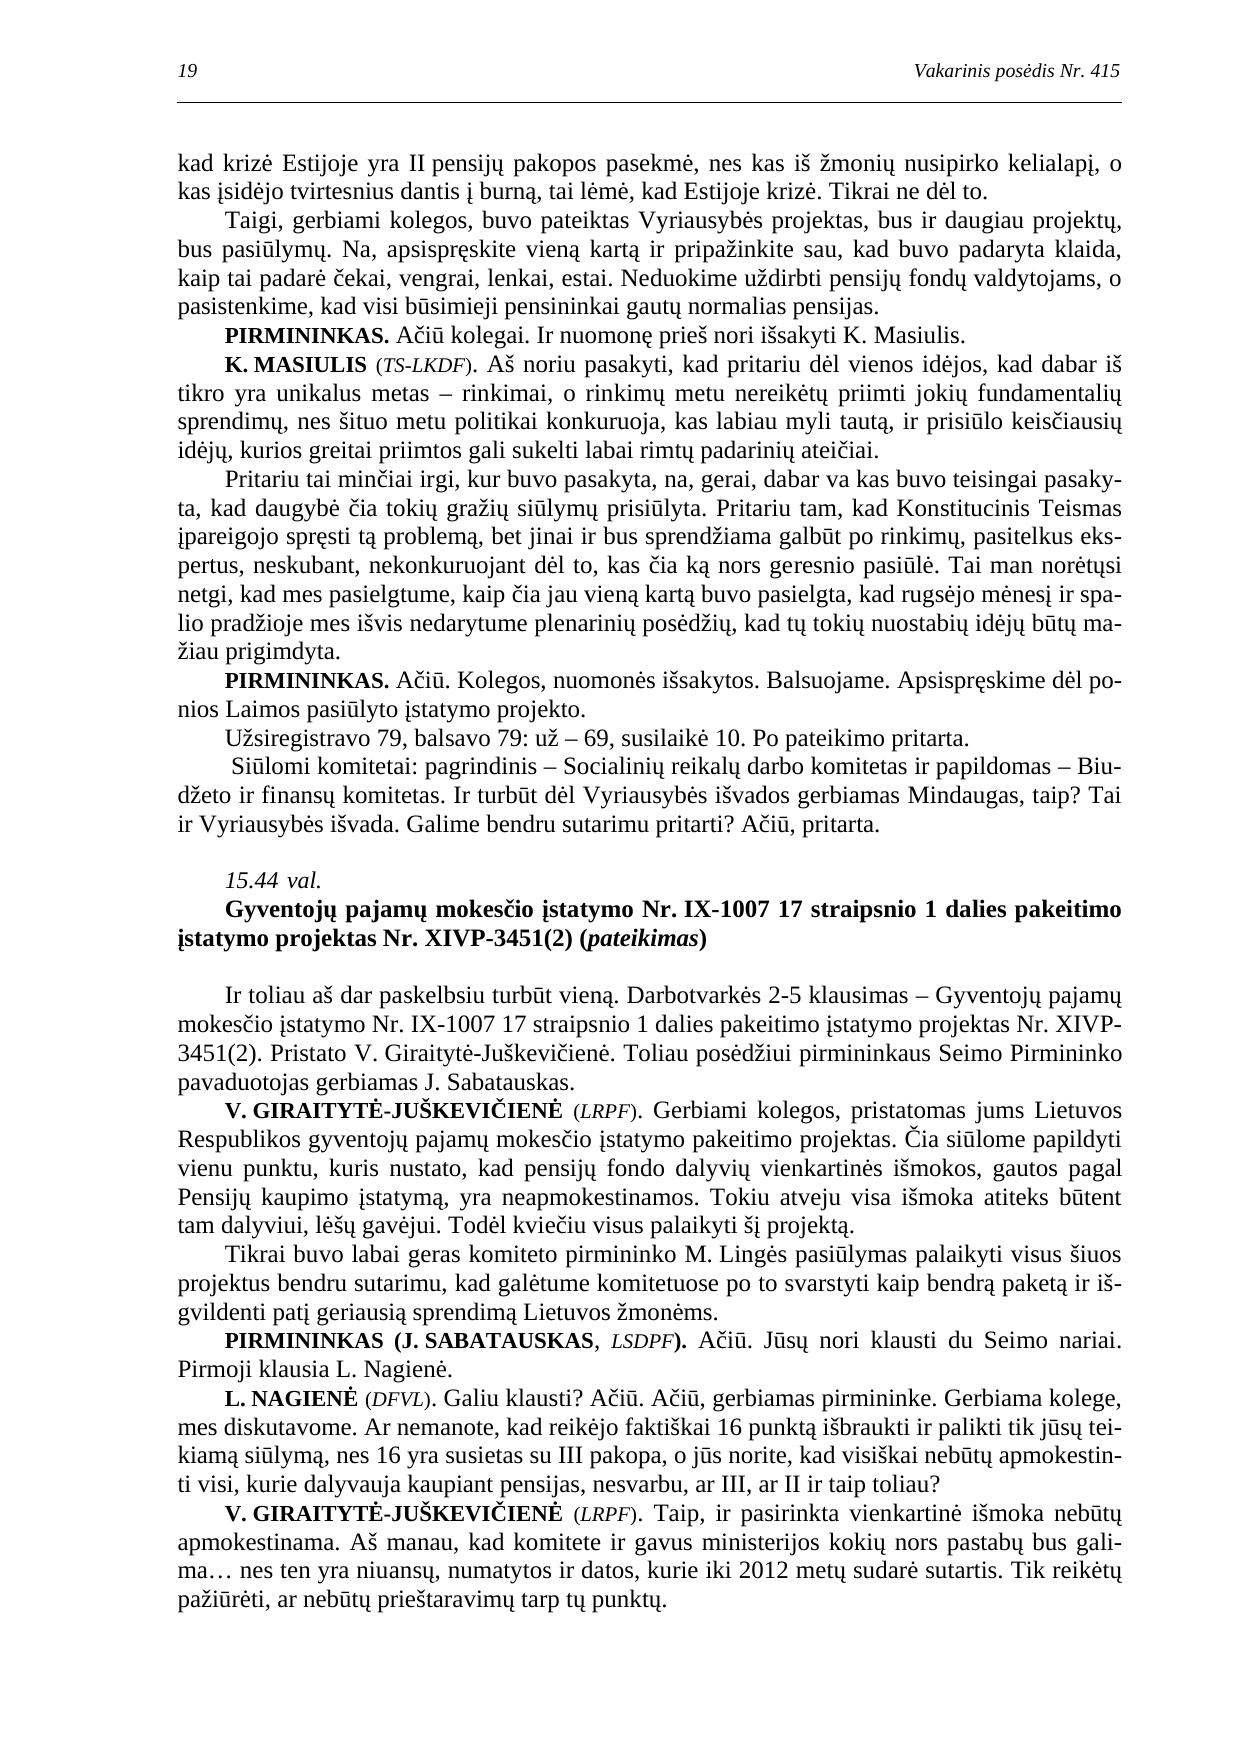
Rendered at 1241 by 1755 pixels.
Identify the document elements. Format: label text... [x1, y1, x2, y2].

text K. MASIULIS (TS-LKDF). Aš no­riu pa­sa­ky­ti, kad pri­ta­riu dėl vie­nos idė­jos, kad da­bar iš tik­ro yra uni­ka­lus me­tas – rin­ki­mai, o rin­ki­mų me­tu ne­rei­kė­tų pri­im­ti jo­kių fun­da­men­ta­lių spren­di­mų, nes ši­tuo me­tu po­li­ti­kai kon­ku­ruo­ja, kas la­biau my­li tau­tą, ir pri­siū­lo keis­čiau­sių idė­jų, ku­rios grei­tai pri­im­tos ga­li su­kel­ti la­bai rim­tų pa­da­ri­nių at­ei­čiai. [177, 349, 1122, 464]
text Gy­ven­to­jų pa­ja­mų mo­kes­čio įsta­ty­mo Nr. IX-1007 17 straips­nio 1 da­lies pa­kei­ti­mo įsta­ty­mo pro­jek­tas Nr. XIVP-3451(2) (pa­tei­ki­mas) [177, 894, 1122, 952]
text Siū­lo­mi ko­mi­te­tai: pa­grin­di­nis – So­cia­li­nių rei­ka­lų dar­bo ko­mi­te­tas ir pa­pil­do­mas – Biu­dže­to ir fi­nan­sų ko­mi­te­tas. Ir tur­būt dėl Vy­riau­sy­bės iš­va­dos ger­bia­mas Min­dau­gas, taip? Tai ir Vy­riau­sy­bės iš­va­da. Ga­li­me ben­dru su­ta­ri­mu pri­tar­ti? Ačiū, pri­tar­ta. [177, 751, 1122, 838]
text 15.44 val. [224, 866, 1122, 894]
text kad kri­zė Es­ti­jo­je yra II pen­si­jų pa­ko­pos pa­sek­mė, nes kas iš žmo­nių nu­si­pir­ko ke­lia­la­pį, o kas įsi­dė­jo tvir­tes­nius dan­tis į bur­ną, tai lė­mė, kad Es­ti­jo­je kri­zė. Tik­rai ne dėl to. [177, 148, 1122, 205]
text V. GIRAITYTĖ-JUŠKEVIČIENĖ (LRPF). Ger­bia­mi ko­le­gos, pri­sta­to­mas jums Lie­tu­vos Res­pub­li­kos gy­ven­to­jų pa­ja­mų mo­kes­čio įsta­ty­mo pa­kei­ti­mo pro­jek­tas. Čia siū­lo­me pa­pil­dy­ti vie­nu punk­tu, ku­ris nu­sta­to, kad pen­si­jų fon­do da­ly­vių vien­kar­ti­nės iš­mo­kos, gau­tos pa­gal Pen­si­jų kau­pi­mo įsta­ty­mą, yra ne­ap­mo­kes­ti­na­mos. To­kiu at­ve­ju vi­sa iš­mo­ka ati­teks bū­tent tam da­ly­viui, lė­šų ga­vė­jui. To­dėl kvie­čiu vi­sus pa­lai­ky­ti šį pro­jek­tą. [177, 1095, 1122, 1239]
text L. NAGIENĖ (DFVL). Ga­liu klaus­ti? Ačiū. Ačiū, ger­bia­mas pir­mi­nin­ke. Ger­bia­ma ko­le­ge, mes dis­ku­ta­vo­me. Ar ne­ma­no­te, kad rei­kė­jo fak­tiš­kai 16 punk­tą iš­brauk­ti ir pa­lik­ti tik jū­sų tei­kia­mą siū­ly­mą, nes 16 yra su­sie­tas su III pa­ko­pa, o jūs no­ri­te, kad vi­siš­kai ne­bū­tų ap­mo­kes­tin­ti vi­si, ku­rie da­ly­vau­ja kau­piant pen­si­jas, ne­svar­bu, ar III, ar II ir taip to­liau? [177, 1383, 1122, 1498]
text V. GIRAITYTĖ-JUŠKEVIČIENĖ (LRPF). Taip, ir pa­si­rink­ta vien­kar­ti­nė iš­mo­ka ne­bū­tų ap­mo­kes­ti­na­ma. Aš ma­nau, kad ko­mi­te­te ir ga­vus mi­nis­te­ri­jos ko­kių nors pa­sta­bų bus ga­li­ma… nes ten yra niu­an­sų, nu­ma­ty­tos ir da­tos, ku­rie iki 2012 me­tų su­da­rė su­tar­tis. Tik rei­kė­tų pa­žiū­rė­ti, ar ne­bū­tų prieš­ta­ra­vi­mų tarp tų punk­tų. [177, 1498, 1122, 1613]
text Už­si­re­gist­ra­vo 79, bal­sa­vo 79: už – 69, su­si­lai­kė 10. Po pa­tei­ki­mo pri­tar­ta. [177, 723, 1122, 751]
text Pri­ta­riu tai min­čiai ir­gi, kur bu­vo pa­sa­ky­ta, na, ge­rai, da­bar va kas bu­vo tei­sin­gai pa­sa­ky­ta, kad dau­gy­bė čia to­kių gra­žių siū­ly­mų pri­siū­ly­ta. Pri­ta­riu tam, kad Kon­sti­tu­ci­nis Teis­mas įpa­rei­go­jo spręs­ti tą pro­ble­mą, bet ji­nai ir bus spren­džia­ma gal­būt po rin­ki­mų, pa­si­tel­kus eks­per­tus, ne­sku­bant, ne­kon­ku­ruo­jant dėl to, kas čia ką nors ge­res­nio pa­siū­lė. Tai man no­rė­tų­si net­gi, kad mes pa­si­elg­tu­me, kaip čia jau vie­ną kar­tą bu­vo pa­si­elg­ta, kad rug­sė­jo mė­ne­sį ir spa­lio pra­džio­je mes iš­vis ne­da­ry­tu­me ple­na­ri­nių po­sė­džių, kad tų to­kių nuo­sta­bių idė­jų bū­tų ma­žiau pri­gim­dy­ta. [177, 464, 1122, 665]
text PIRMININKAS (J. SABATAUSKAS, LSDPF). Ačiū. Jū­sų no­ri klaus­ti du Sei­mo na­riai. Pir­mo­ji klau­sia L. Na­gie­nė. [177, 1325, 1122, 1383]
text PIRMININKAS. Ačiū. Ko­le­gos, nuo­mo­nės iš­sa­ky­tos. Bal­suo­ja­me. Ap­si­spręs­ki­me dėl po­nios Lai­mos pa­siū­ly­to įsta­ty­mo pro­jek­to. [177, 665, 1122, 723]
text Ir to­liau aš dar pa­skelb­siu tur­būt vie­ną. Dar­bo­tvarkės 2-5 klau­si­mas – Gy­ven­to­jų pa­ja­mų mo­kes­čio įsta­ty­mo Nr. IX-1007 17 straips­nio 1 da­lies pa­kei­ti­mo įsta­ty­mo pro­jek­tas Nr. XIVP-3451(2). Pri­sta­to V. Gi­rai­ty­tė-Juš­ke­vi­čie­nė. To­liau po­sė­džiui pir­mi­nin­kaus Sei­mo Pir­mi­nin­ko pa­va­duo­to­jas ger­bia­mas J. Sa­ba­taus­kas. [177, 980, 1122, 1095]
text Tik­rai bu­vo la­bai ge­ras ko­mi­te­to pir­mi­nin­ko M. Lin­gės pa­siū­ly­mas pa­lai­ky­ti vi­sus šiuos pro­jek­tus ben­dru su­ta­ri­mu, kad ga­lė­tu­me ko­mi­te­tuo­se po to svars­ty­ti kaip ben­drą pa­ke­tą ir iš­gvil­den­ti pa­tį ge­riau­sią spren­di­mą Lie­tu­vos žmo­nėms. [177, 1239, 1122, 1325]
text PIRMININKAS. Ačiū ko­le­gai. Ir nuo­mo­nę prieš no­ri iš­sa­ky­ti K. Ma­siu­lis. [177, 320, 1122, 349]
text Tai­gi, ger­bia­mi ko­le­gos, bu­vo pa­teik­tas Vy­riau­sy­bės pro­jek­tas, bus ir dau­giau pro­jek­tų, bus pa­siū­ly­mų. Na, ap­si­spręs­ki­te vie­ną kar­tą ir pri­pa­žin­ki­te sau, kad bu­vo pa­da­ry­ta klai­da, kaip tai pa­da­rė če­kai, veng­rai, len­kai, es­tai. Ne­duo­ki­me už­dirb­ti pen­si­jų fon­dų val­dy­to­jams, o pa­si­sten­ki­me, kad vi­si bū­si­mie­ji pen­si­nin­kai gau­tų nor­ma­lias pen­si­jas. [177, 205, 1122, 320]
